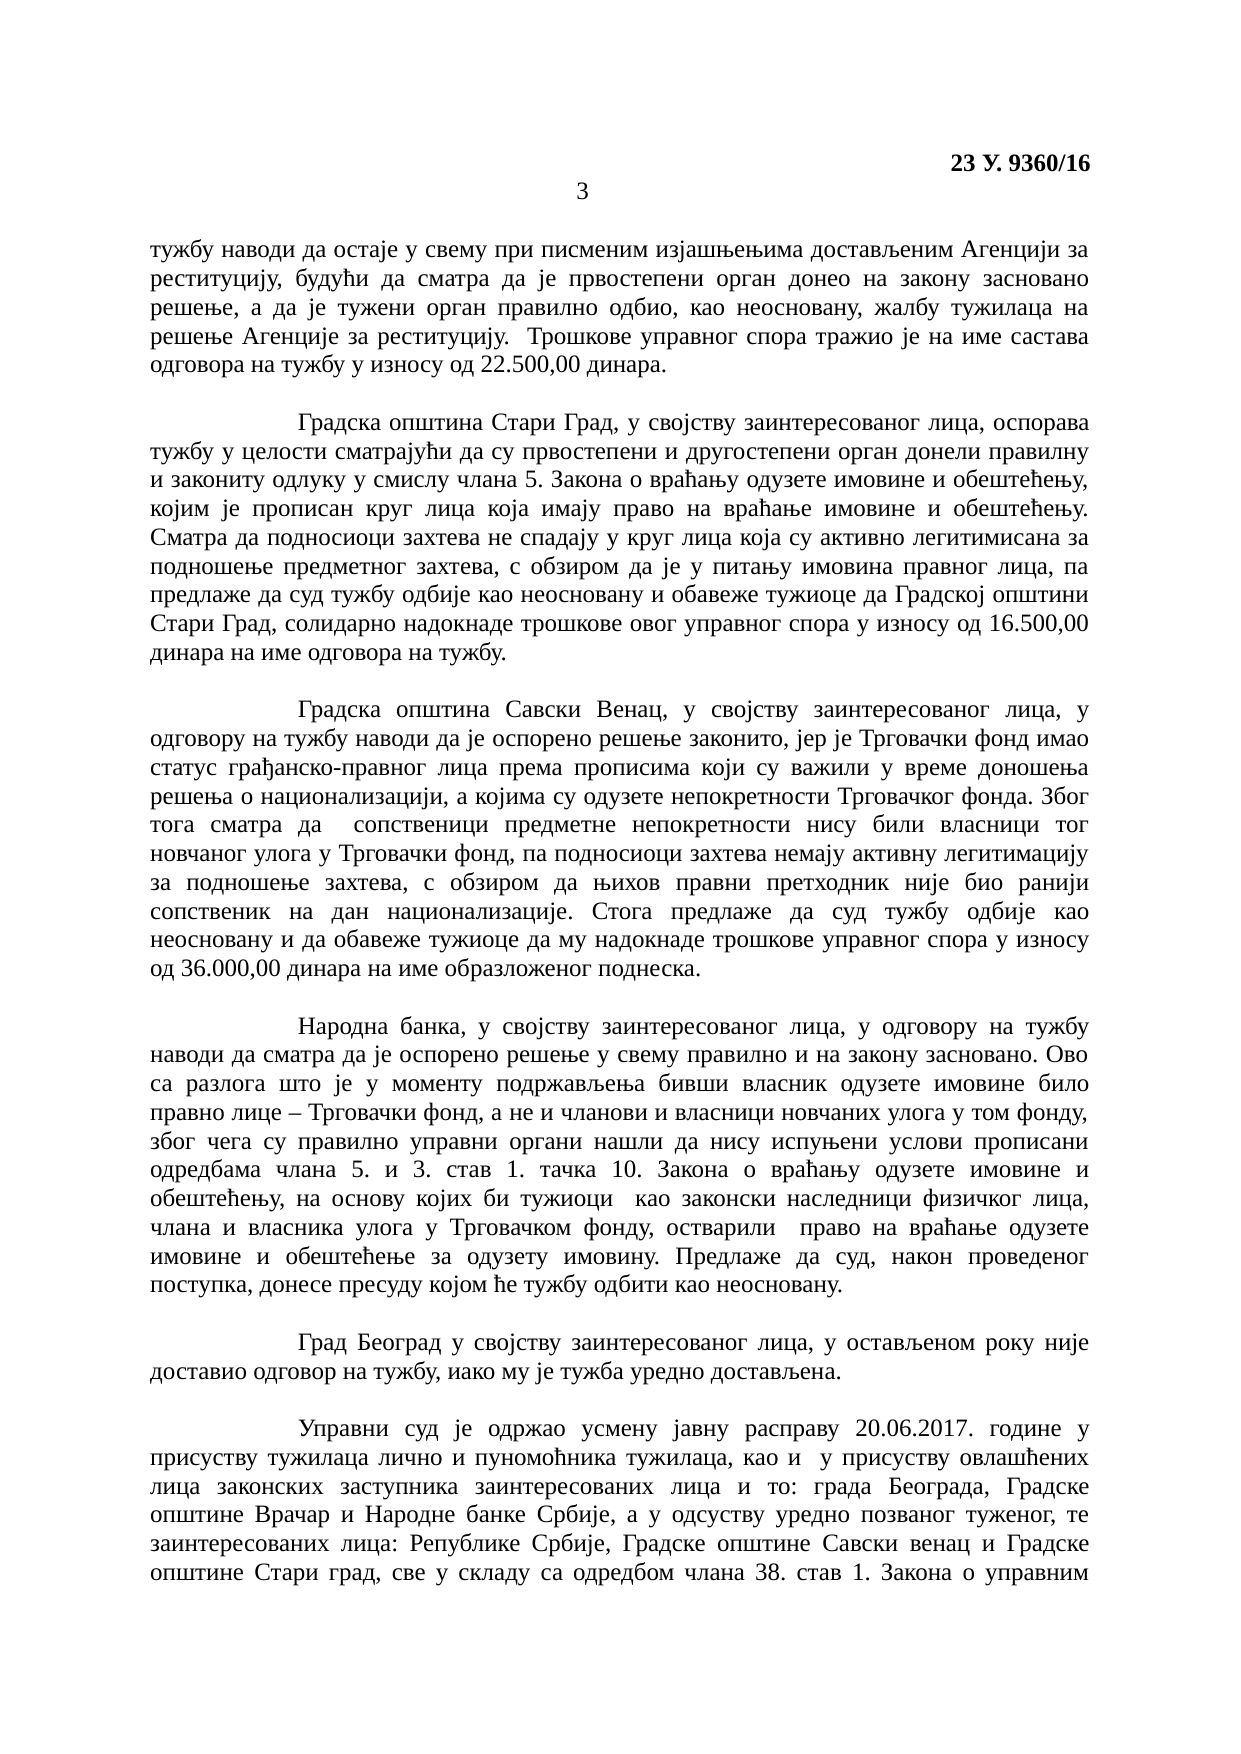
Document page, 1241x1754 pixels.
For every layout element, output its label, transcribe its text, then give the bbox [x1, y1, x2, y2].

text Градска општина Стари Град, у својству заинтересованог лица, оспорава тужбу у целости сматрајући да су првостепени и другостепени орган донели правилну и закониту одлуку у смислу члана 5. Закона о враћању одузете имовине и обештећењу, којим је прописан круг лица која имају право на враћање имовине и обештећењу. Сматра да подносиоци захтева не спадају у круг лица која су активно легитимисана за подношење предметног захтева, с обзиром да је у питању имовина правног лица, па предлаже да суд тужбу одбије као неосновану и обавеже тужиоце да Градској општини Стари Град, солидарно надокнаде трошкове овог управног спора у износу од 16.500,00 динара на име одговора на тужбу. [150, 407, 1090, 666]
text тужбу наводи да остаје у свему при писменим изјашњењима достављеним Агенцији за реституцију, будући да сматра да је првостепени орган донео на закону засновано решење, а да је тужени орган правилно одбио, као неосновану, жалбу тужилаца на решење Агенције за реституцију. Трошкове управног спора тражио је на име састава одговора на тужбу у износу од 22.500,00 динара. [150, 234, 1090, 378]
text Градска општина Савски Венац, у својству заинтересованог лица, у одговору на тужбу наводи да је оспорено решење законито, јер је Трговачки фонд имао статус грађанско-правног лица према прописима који су важили у време доношења решења о национализацији, а којима су одузете непокретности Трговачког фонда. Због тога сматра да сопственици предметне непокретности нису били власници тог новчаног улога у Трговачки фонд, па подносиоци захтева немају активну легитимацију за подношење захтева, с обзиром да њихов правни претходник није био ранији сопственик на дан национализације. Стога предлаже да суд тужбу одбије као неосновану и да обавеже тужиоце да му надокнаде трошкове управног спора у износу од 36.000,00 динара на име образложеног поднеска. [150, 694, 1090, 982]
text Град Београд у својству заинтересованог лица, у остављеном року није доставио одговор на тужбу, иако му је тужба уредно достављена. [150, 1327, 1090, 1384]
text Народна банка, у својству заинтересованог лица, у одговору на тужбу наводи да сматра да је оспорено решење у свему правилно и на закону засновано. Ово са разлога што је у моменту подржављења бивши власник одузете имовине било правно лице – Трговачки фонд, а не и чланови и власници новчаних улога у том фонду, због чега су правилно управни органи нашли да нису испуњени услови прописани одредбама члана 5. и 3. став 1. тачка 10. Закона о враћању одузете имовине и обештећењу, на основу којих би тужиоци као законски наследници физичког лица, члана и власника улога у Трговачком фонду, остварили право на враћање одузете имовине и обештећење за одузету имовину. Предлаже да суд, након проведеног поступка, донесе пресуду којом ће тужбу одбити као неосновану. [150, 1011, 1090, 1298]
text Управни суд је одржао усмену јавну расправу 20.06.2017. године у присуству тужилаца лично и пуномоћника тужилаца, као и у присуству овлашћених лица законских заступника заинтересованих лица и то: града Београда, Градске општине Врачар и Народне банке Србије, а у одсуству уредно позваног туженог, те заинтересованих лица: Републике Србије, Градске општине Савски венац и Градске општине Стари град, све у складу са одредбом члана 38. став 1. Закона о управним [150, 1413, 1090, 1586]
